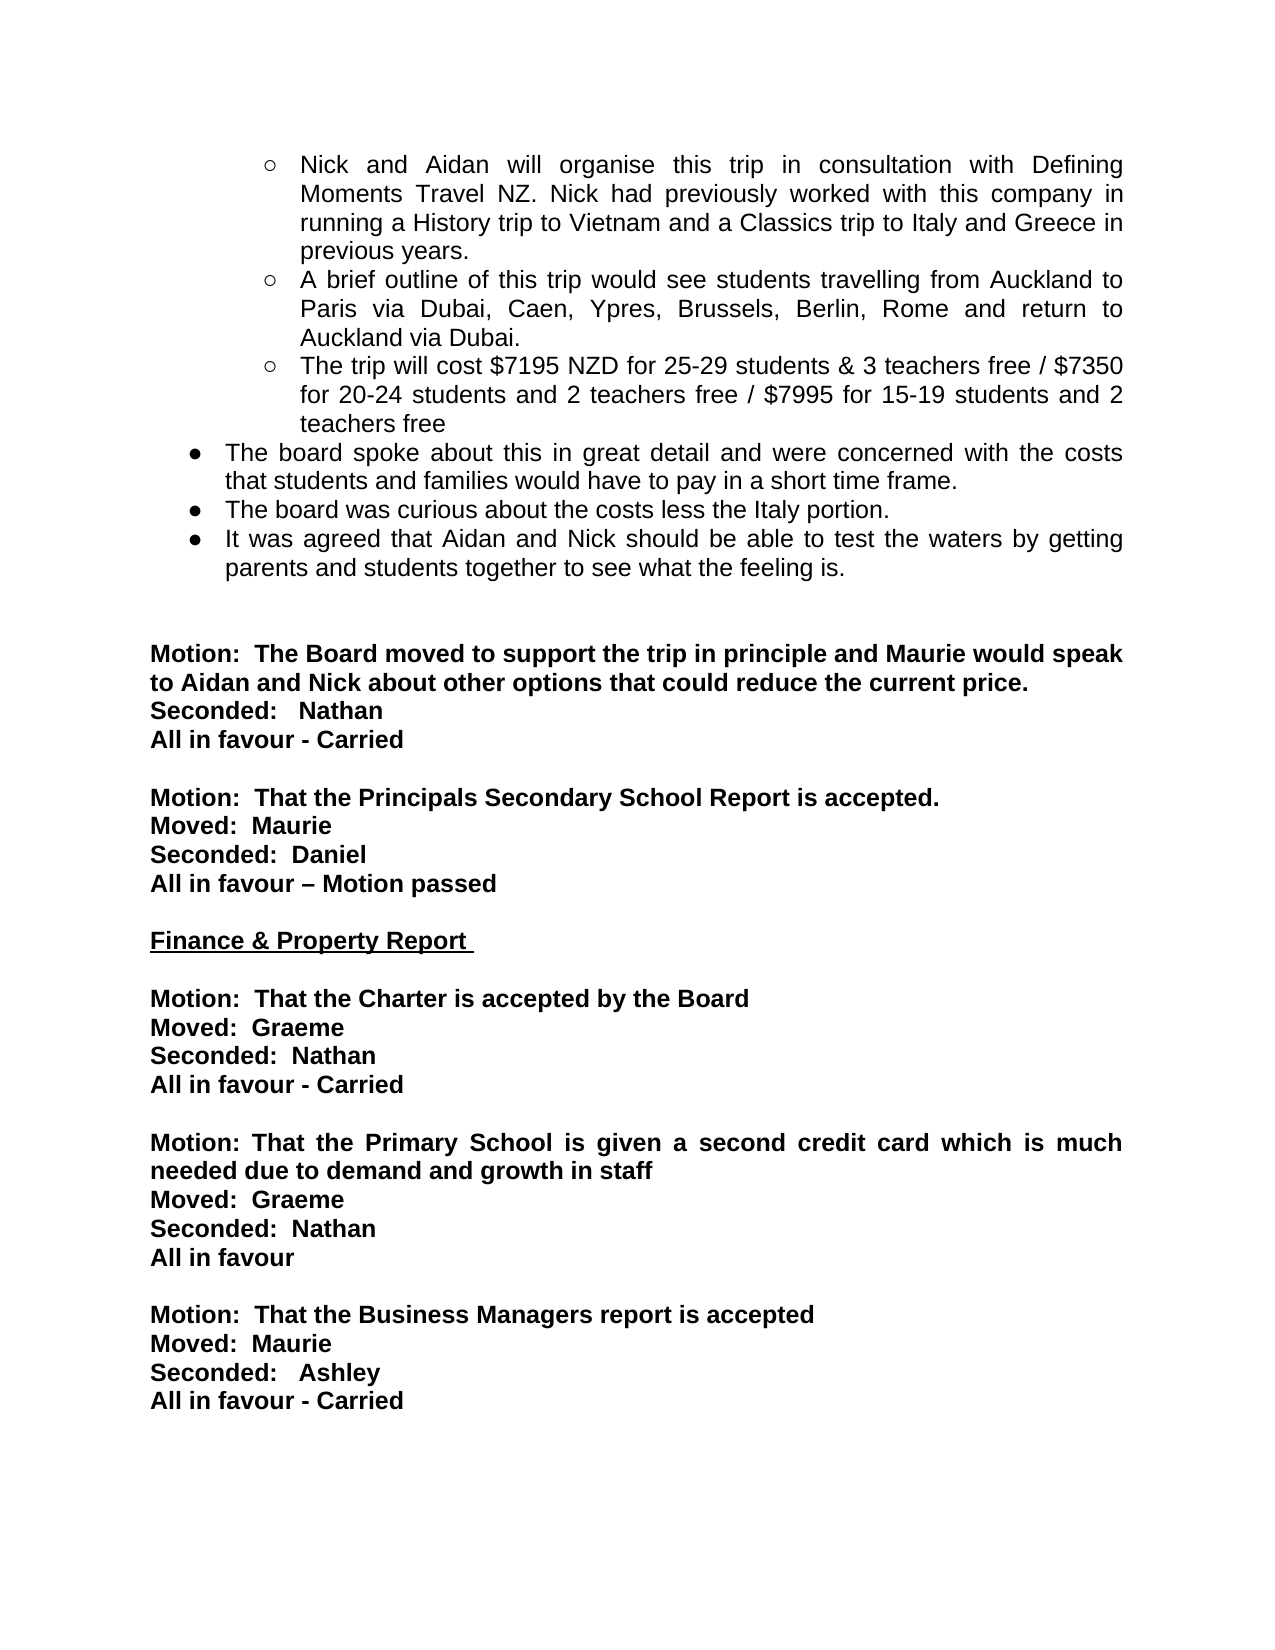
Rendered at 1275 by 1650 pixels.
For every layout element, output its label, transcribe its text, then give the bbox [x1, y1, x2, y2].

text Seconded: Ashley [150, 1357, 1125, 1386]
list The trip will cost $7195 NZD for 25-29 students & 3 teachers free / $7350 for 20-24 students and 2 teachers free / $7995 for 15-19 students and 2 teachers free [262, 351, 1125, 437]
list It was agreed that Aidan and Nick should be able to test the waters by getting parents and students together to see what the feeling is. [187, 524, 1125, 581]
text Moved: Maurie [150, 811, 1125, 840]
text Finance & Property Report [150, 926, 1125, 955]
text Motion: That the Charter is accepted by the Board [150, 984, 1125, 1012]
text Seconded: Nathan [150, 1041, 1125, 1070]
text Moved: Graeme [150, 1185, 1125, 1214]
text Seconded: Daniel [150, 840, 1125, 869]
list The board spoke about this in great detail and were concerned with the costs that students and families would have to pay in a short time frame. [187, 437, 1125, 495]
text Moved: Maurie [150, 1329, 1125, 1357]
text All in favour - Carried [150, 1070, 1125, 1099]
text Motion: The Board moved to support the trip in principle and Maurie would speak to Aidan and Nick about other options that could reduce the current price. [150, 639, 1125, 696]
list Nick and Aidan will organise this trip in consultation with Defining Moments Travel NZ. Nick had previously worked with this company in running a History trip to Vietnam and a Classics trip to Italy and Greece in previous years. [262, 150, 1125, 265]
text All in favour – Motion passed [150, 869, 1125, 897]
text Seconded: Nathan [150, 696, 1125, 725]
list The board was curious about the costs less the Italy portion. [187, 495, 1125, 524]
text All in favour - Carried [150, 725, 1125, 754]
text Motion: That the Primary School is given a second credit card which is much needed due to demand and growth in staff [150, 1127, 1125, 1185]
text Seconded: Nathan [150, 1214, 1125, 1242]
text Motion: That the Business Managers report is accepted [150, 1300, 1125, 1329]
text Moved: Graeme [150, 1012, 1125, 1041]
text All in favour - Carried [150, 1386, 1125, 1415]
text All in favour [150, 1242, 1125, 1271]
text Motion: That the Principals Secondary School Report is accepted. [150, 782, 1125, 811]
list A brief outline of this trip would see students travelling from Auckland to Paris via Dubai, Caen, Ypres, Brussels, Berlin, Rome and return to Auckland via Dubai. [262, 265, 1125, 351]
